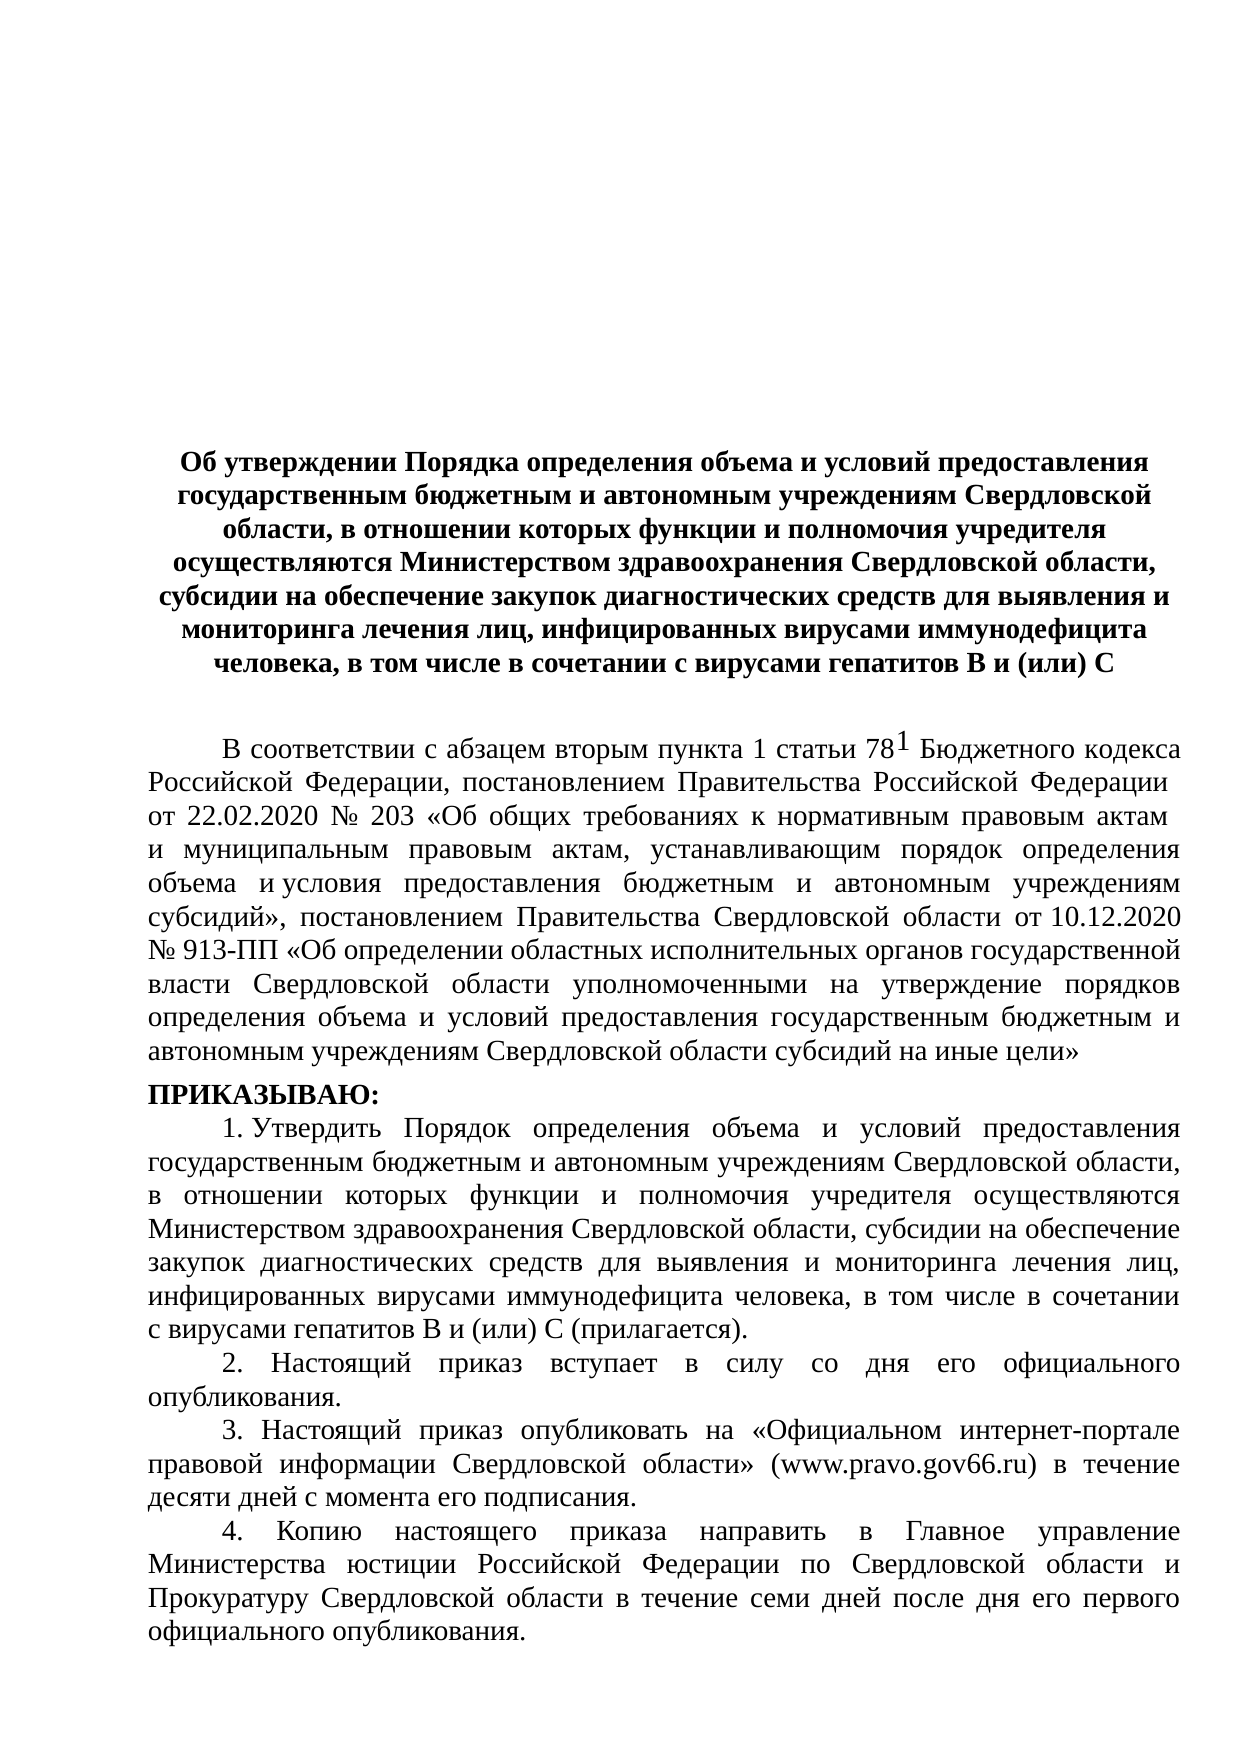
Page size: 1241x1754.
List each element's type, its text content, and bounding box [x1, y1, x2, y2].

text ПРИКАЗЫВАЮ: [148, 1077, 1181, 1110]
text В соответствии с абзацем вторым пункта 1 статьи 781 Бюджетного кодекса Российской Федерации, постановлением Правительства Российской Федерации от 22.02.2020 № 203 «Об общих требованиях к нормативным правовым актам и муниципальным правовым актам, устанавливающим порядок определения объема и условия предоставления бюджетным и автономным учреждениям субсидий», постановлением Правительства Свердловской области от 10.12.2020 № 913-ПП «Об определении областных исполнительных органов государственной власти Свердловской области уполномоченными на утверждение порядков определения объема и условий предоставления государственным бюджетным и автономным учреждениям Свердловской области субсидий на иные цели» [148, 723, 1181, 1066]
text 4. Копию настоящего приказа направить в Главное управление Министерства юстиции Российской Федерации по Свердловской области и Прокуратуру Свердловской области в течение семи дней после дня его первого официального опубликования. [148, 1513, 1181, 1647]
text 3. Настоящий приказ опубликовать на «Официальном интернет-портале правовой информации Свердловской области» (www.pravo.gov66.ru) в течение десяти дней с момента его подписания. [148, 1412, 1181, 1513]
text Об утверждении Порядка определения объема и условий предоставления государственным бюджетным и автономным учреждениям Свердловской области, в отношении которых функции и полномочия учредителя осуществляются Министерством здравоохранения Свердловской области, субсидии на обеспечение закупок диагностических средств для выявления и мониторинга лечения лиц, инфицированных вирусами иммунодефицита человека, в том числе в сочетании с вирусами гепатитов B и (или) C [148, 444, 1181, 679]
text 2. Настоящий приказ вступает в силу со дня его официального опубликования. [148, 1345, 1181, 1412]
text 1. Утвердить Порядок определения объема и условий предоставления государственным бюджетным и автономным учреждениям Свердловской области, в отношении которых функции и полномочия учредителя осуществляются Министерством здравоохранения Свердловской области, субсидии на обеспечение закупок диагностических средств для выявления и мониторинга лечения лиц, инфицированных вирусами иммунодефицита человека, в том числе в сочетании с вирусами гепатитов B и (или) C (прилагается). [148, 1110, 1181, 1345]
